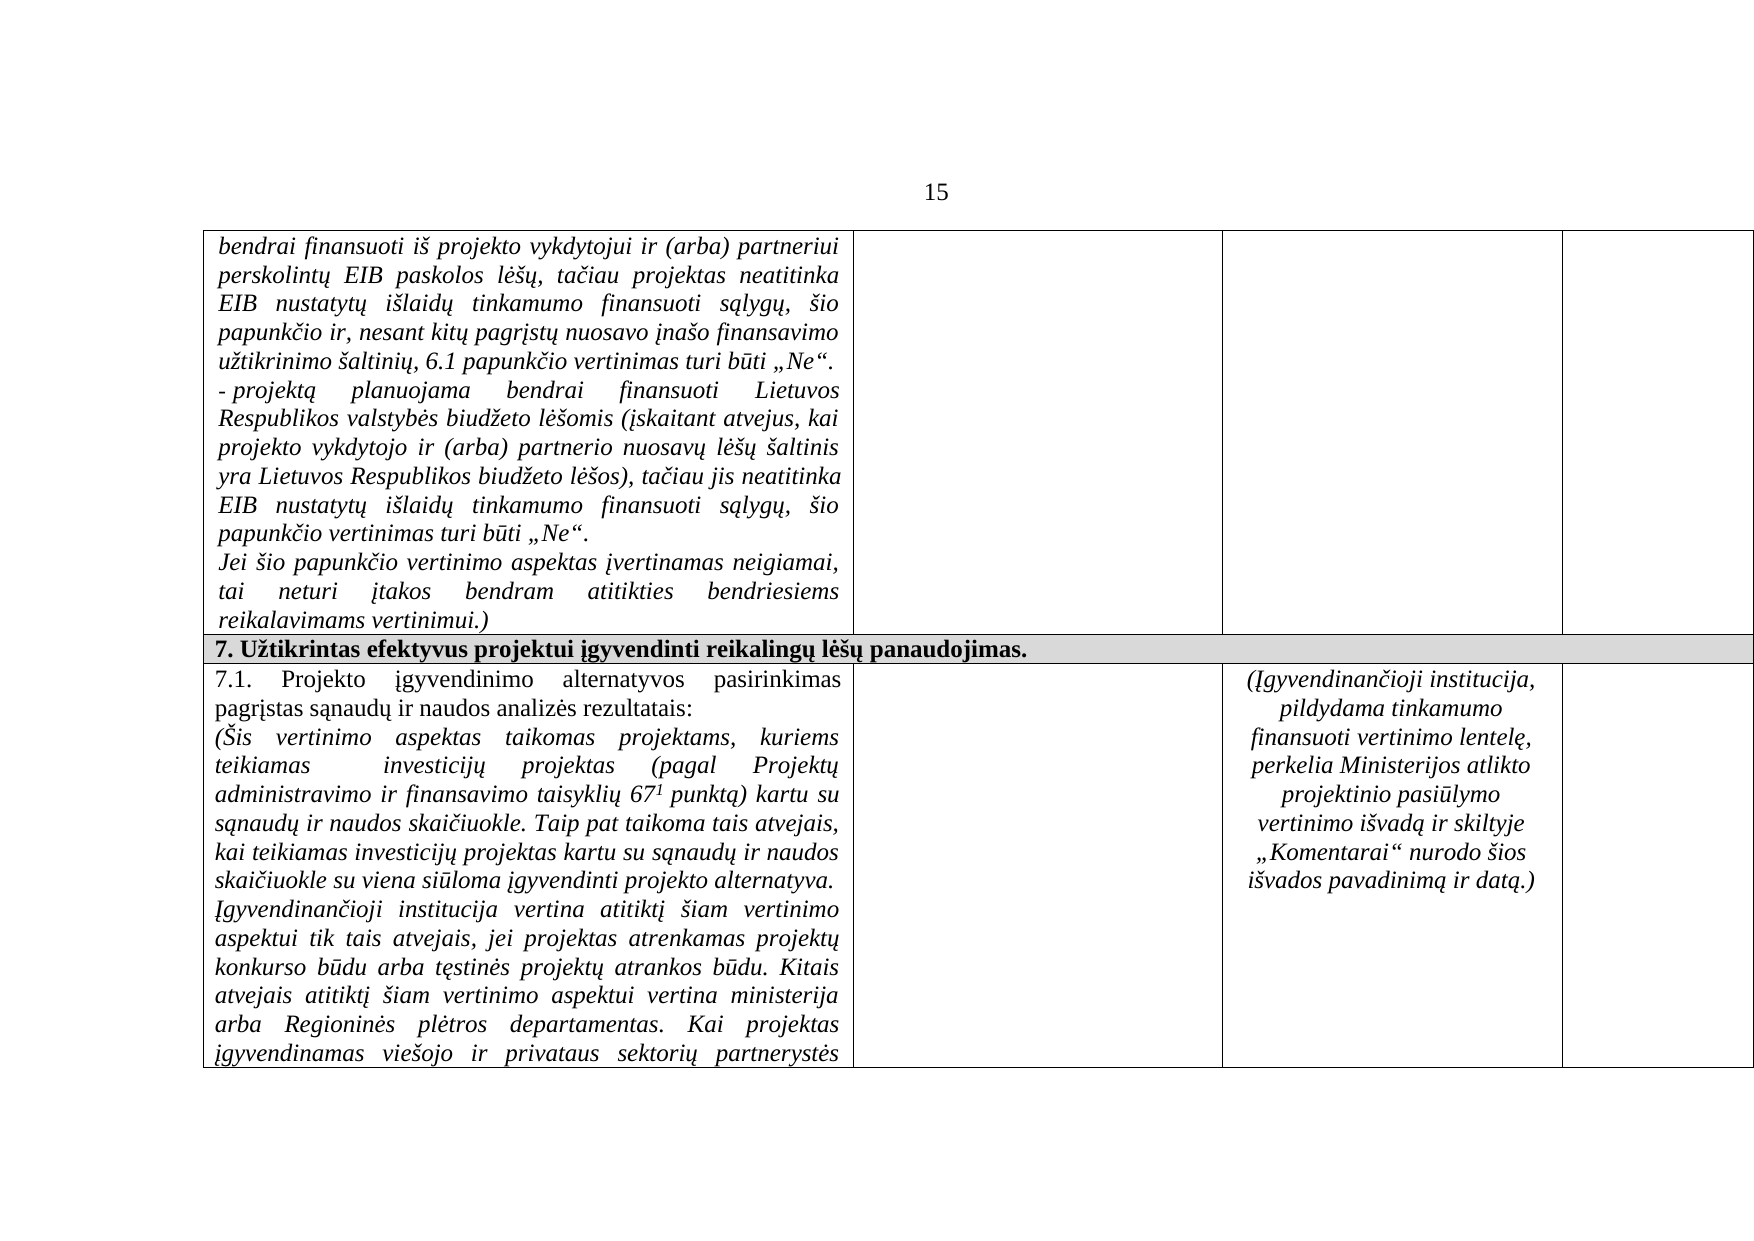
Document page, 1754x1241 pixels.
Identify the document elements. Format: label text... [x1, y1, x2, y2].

table_cell [854, 231, 1222, 633]
table_cell 7.1. Projekto įgyvendinimo alternatyvos pasirinkimas pagrįstas sąnaudų ir naudos analizės rezultatais: (Šis vertinimo aspektas taikomas projektams, kuriems teikiamas investicijų projektas (pagal Projektų administravimo ir finansavimo taisyklių 671 punktą) kartu su sąnaudų ir naudos skaičiuokle. Taip pat taikoma tais atvejais, kai teikiamas investicijų projektas kartu su sąnaudų ir naudos skaičiuokle su viena siūloma įgyvendinti projekto alternatyva. Įgyvendinančioji institucija vertina atitiktį šiam vertinimo aspektui tik tais atvejais, jei projektas atrenkamas projektų konkurso būdu arba tęstinės projektų atrankos būdu. Kitais atvejais atitiktį šiam vertinimo aspektui vertina ministerija arba Regioninės plėtros departamentas. Kai projektas įgyvendinamas viešojo ir privataus sektorių partnerystės [204, 664, 853, 1067]
table_cell 7. Užtikrintas efektyvus projektui įgyvendinti reikalingų lėšų panaudojimas. [204, 635, 1753, 663]
table_cell [1563, 231, 1753, 633]
table_cell (Įgyvendinančioji institucija, pildydama tinkamumo finansuoti vertinimo lentelę, perkelia Ministerijos atlikto projektinio pasiūlymo vertinimo išvadą ir skiltyje „Komentarai“ nurodo šios išvados pavadinimą ir datą.) [1223, 664, 1562, 1067]
table_cell [854, 664, 1222, 1067]
table_cell [1563, 664, 1753, 1067]
table_cell [1223, 231, 1562, 633]
table_cell bendrai finansuoti iš projekto vykdytojui ir (arba) partneriui perskolintų EIB paskolos lėšų, tačiau projektas neatitinka EIB nustatytų išlaidų tinkamumo finansuoti sąlygų, šio papunkčio ir, nesant kitų pagrįstų nuosavo įnašo finansavimo užtikrinimo šaltinių, 6.1 papunkčio vertinimas turi būti „Ne“. - projektą planuojama bendrai finansuoti Lietuvos Respublikos valstybės biudžeto lėšomis (įskaitant atvejus, kai projekto vykdytojo ir (arba) partnerio nuosavų lėšų šaltinis yra Lietuvos Respublikos biudžeto lėšos), tačiau jis neatitinka EIB nustatytų išlaidų tinkamumo finansuoti sąlygų, šio papunkčio vertinimas turi būti „Ne“. Jei šio papunkčio vertinimo aspektas įvertinamas neigiamai, tai neturi įtakos bendram atitikties bendriesiems reikalavimams vertinimui.) [204, 231, 853, 633]
